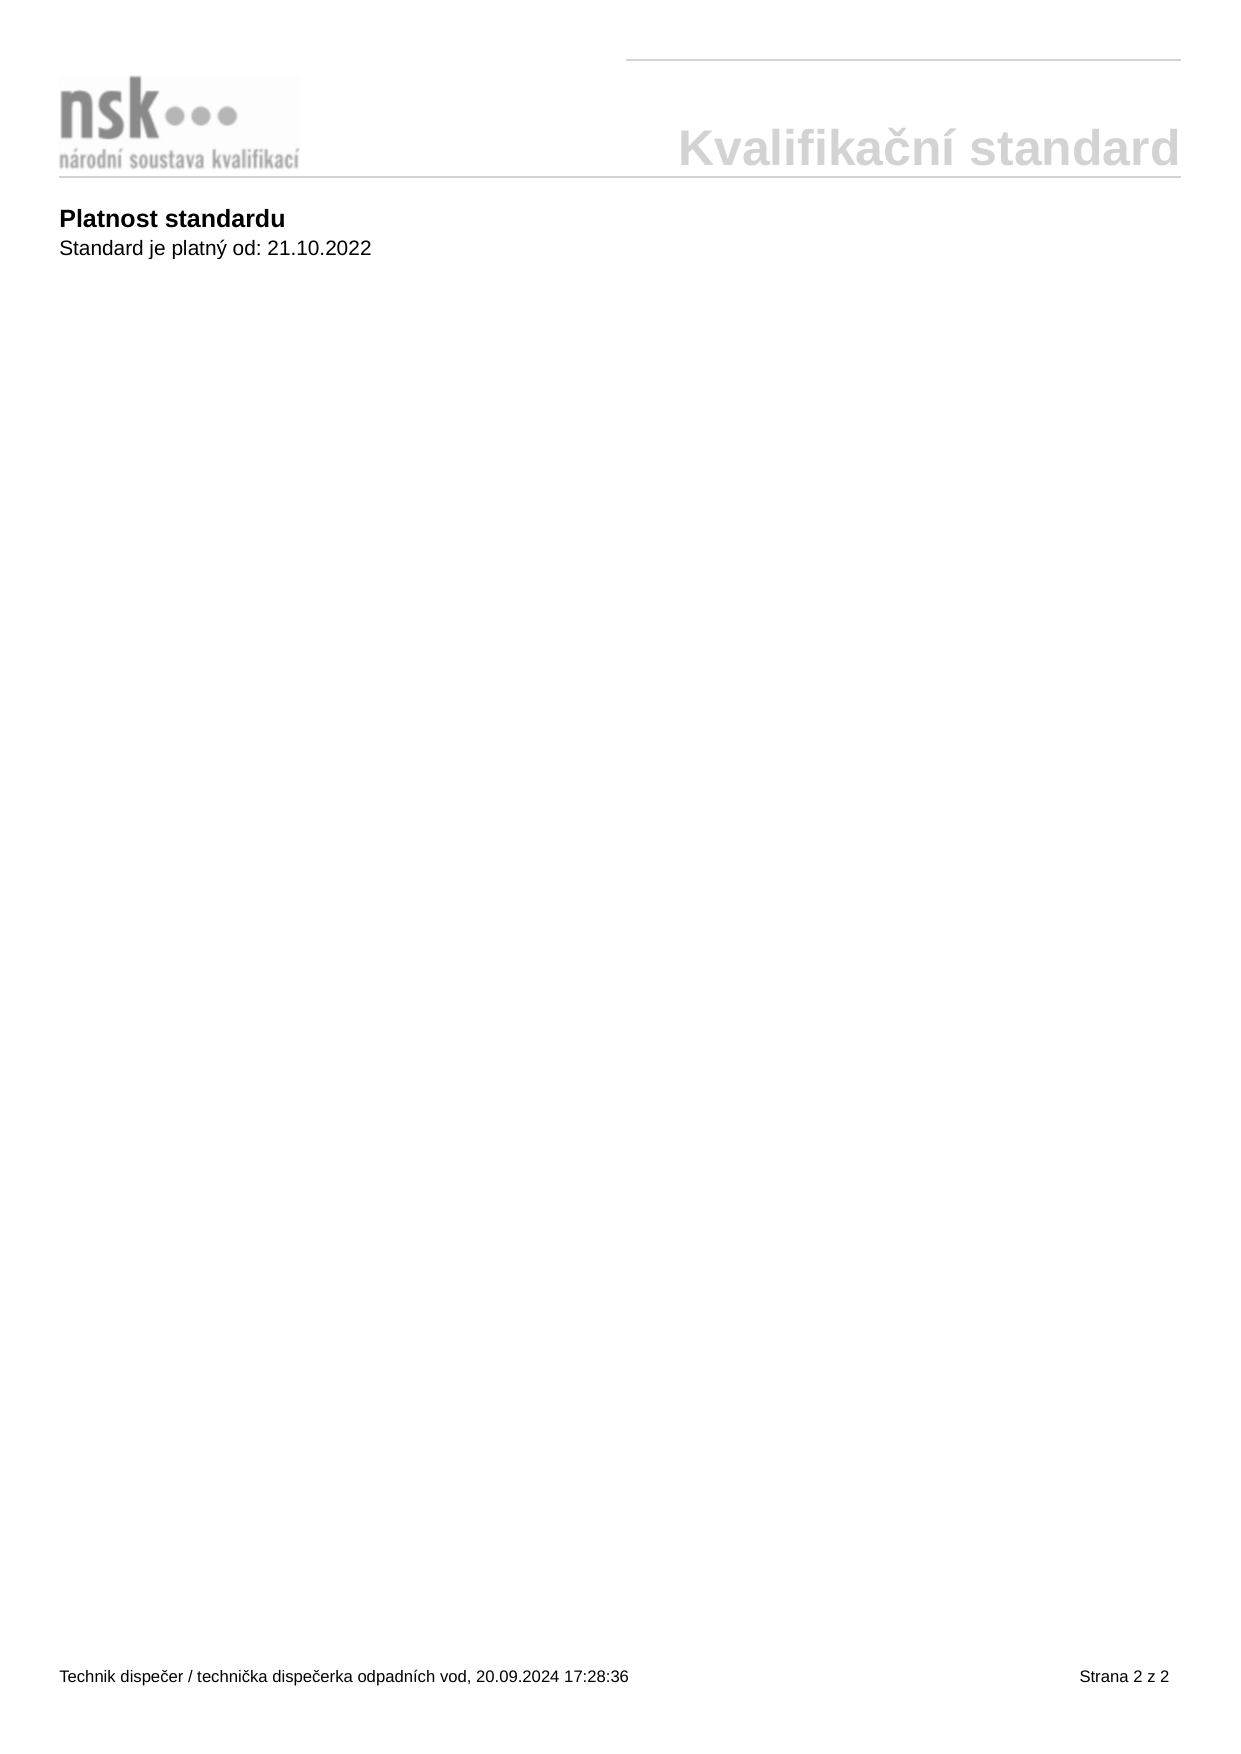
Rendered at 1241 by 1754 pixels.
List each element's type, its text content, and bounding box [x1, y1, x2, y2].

table_cell [626, 859, 862, 1159]
table_cell [626, 1409, 862, 1658]
table_cell [1093, 859, 1169, 1159]
table_cell [484, 1159, 620, 1409]
table_cell Standard je platný od: 21.10.2022 [59, 236, 1181, 259]
table_cell [621, 59, 626, 170]
table_cell [59, 559, 483, 859]
table_cell [862, 1159, 1093, 1409]
table_cell [1093, 259, 1169, 559]
table_cell [484, 171, 620, 176]
table_cell [59, 1409, 483, 1658]
table_cell Kvalifikační standard [626, 61, 1181, 176]
table_cell [59, 1159, 483, 1409]
table_cell [1093, 1409, 1169, 1658]
table_cell [620, 1159, 626, 1409]
table_cell [59, 859, 483, 1159]
table_cell [862, 559, 1093, 859]
table_cell [59, 178, 1181, 194]
table_cell [59, 194, 483, 200]
table_cell [484, 194, 620, 200]
table_cell [59, 171, 483, 176]
table_cell [1169, 559, 1181, 859]
table_cell [1093, 1159, 1169, 1409]
table_cell [1169, 1159, 1181, 1409]
table_cell Strana 2 z 2 [862, 1658, 1169, 1694]
table_cell [1169, 859, 1181, 1159]
table_cell [862, 1409, 1093, 1658]
table_cell [862, 194, 1093, 200]
table_cell [1169, 259, 1181, 559]
picture [58, 59, 621, 171]
table_cell [484, 559, 620, 859]
table_cell [484, 859, 620, 1159]
table_cell [1169, 1409, 1181, 1658]
table_cell [626, 559, 862, 859]
table_cell [1169, 194, 1181, 200]
table_cell [862, 259, 1093, 559]
table_cell [620, 559, 626, 859]
table_cell [484, 1409, 620, 1658]
table_cell [1169, 1658, 1181, 1694]
table_cell [620, 1409, 626, 1658]
table_cell [1093, 194, 1169, 200]
table_cell Technik dispečer / technička dispečerka odpadních vod, 20.09.2024 17:28:36 [59, 1658, 862, 1694]
table_cell [620, 859, 626, 1159]
table_cell [626, 194, 862, 200]
table_cell [862, 859, 1093, 1159]
table_cell Platnost standardu [59, 200, 1181, 236]
table_cell [59, 259, 483, 559]
table_cell [620, 259, 626, 559]
table_cell [484, 259, 620, 559]
table_cell [626, 259, 862, 559]
table_cell [626, 1159, 862, 1409]
table_cell [1093, 559, 1169, 859]
